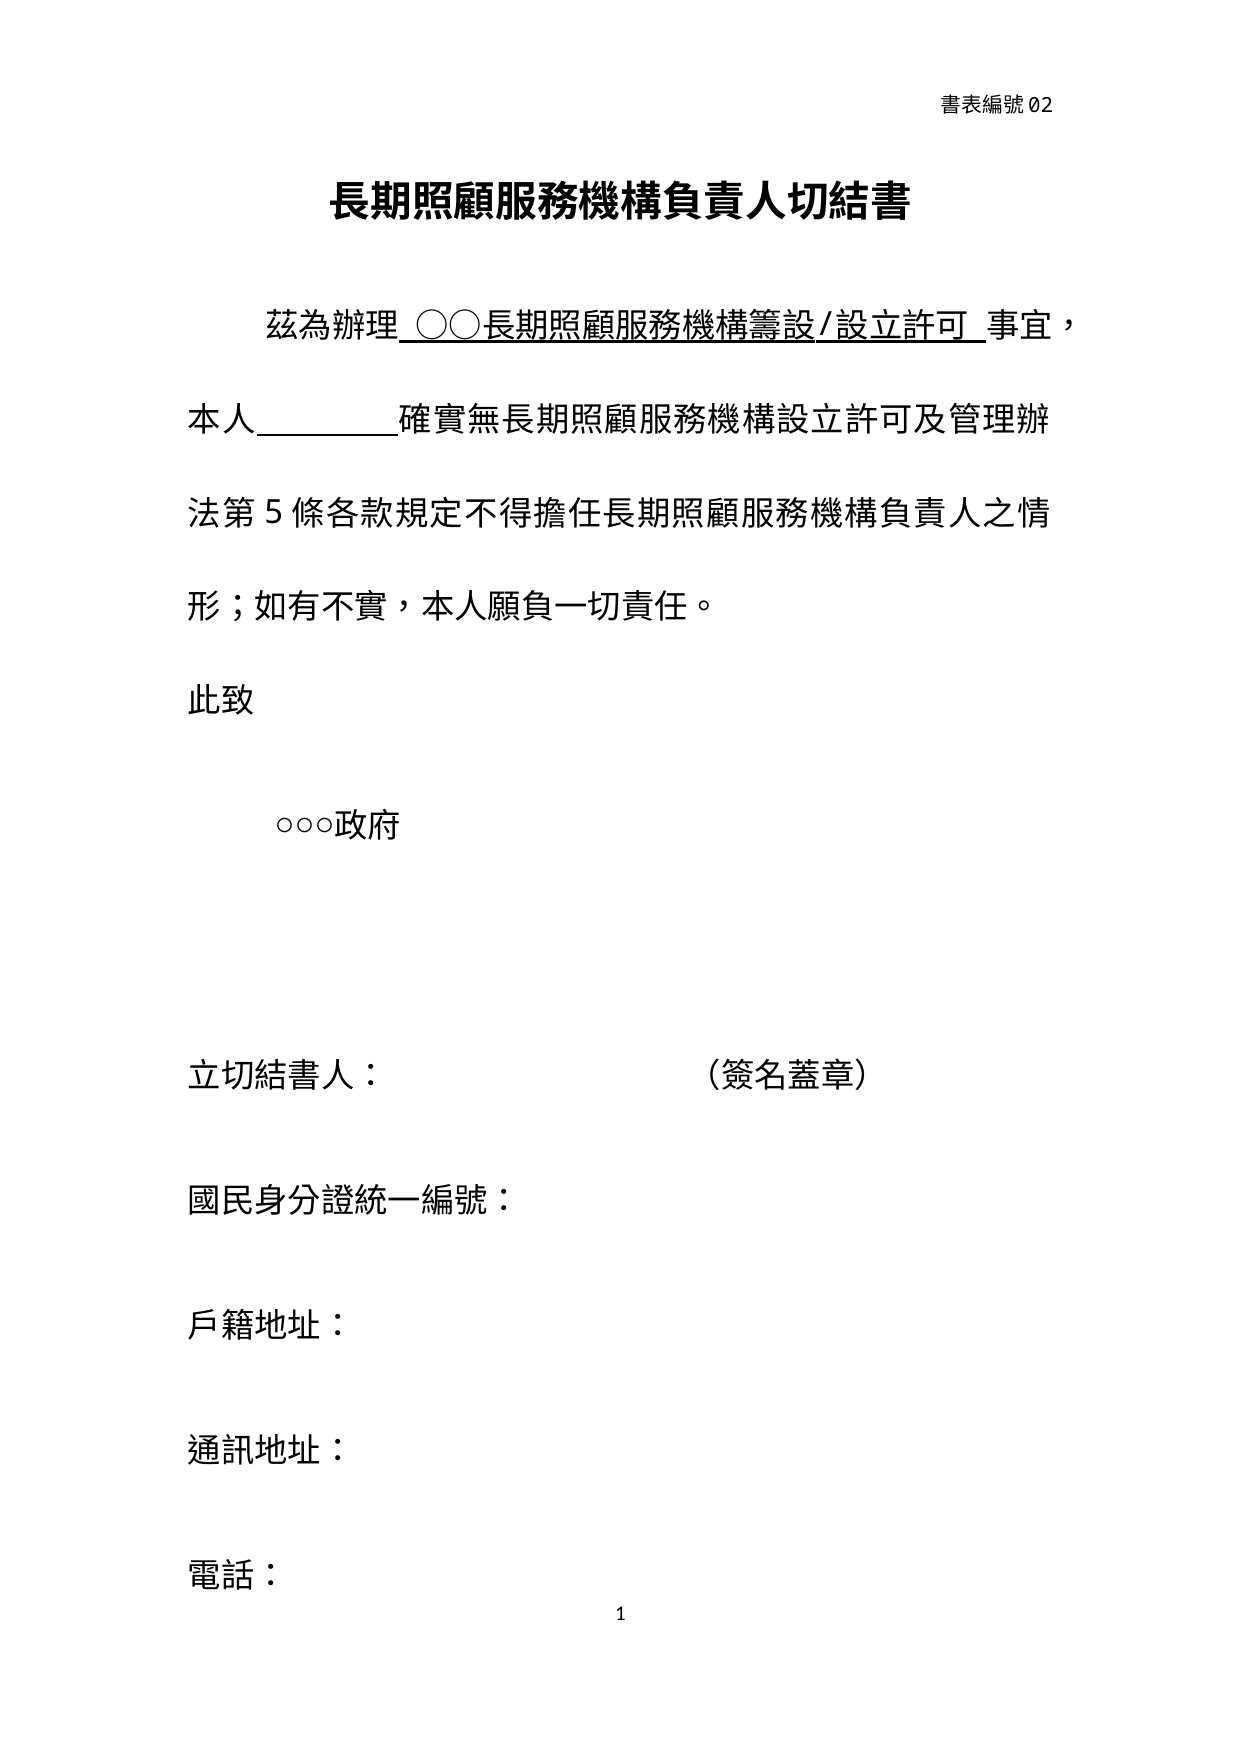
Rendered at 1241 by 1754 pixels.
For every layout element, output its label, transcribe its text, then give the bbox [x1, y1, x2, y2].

text 立切結書人： （簽名蓋章） [187, 1031, 1053, 1094]
text 通訊地址： [187, 1406, 1053, 1469]
text 戶籍地址： [187, 1281, 1053, 1344]
text ○○○政府 [254, 781, 1053, 844]
text 茲為辦理 ○○長期照顧服務機構籌設/設立許可 事宜，本人 確實無長期照顧服務機構設立許可及管理辦法第5條各款規定不得擔任長期照顧服務機構負責人之情形；如有不實，本人願負一切責任。 [187, 281, 1053, 625]
text 此致 [187, 656, 1053, 719]
text 電話： [187, 1531, 1053, 1594]
text 國民身分證統一編號： [187, 1156, 1053, 1219]
text 長期照顧服務機構負責人切結書 [187, 156, 1053, 219]
